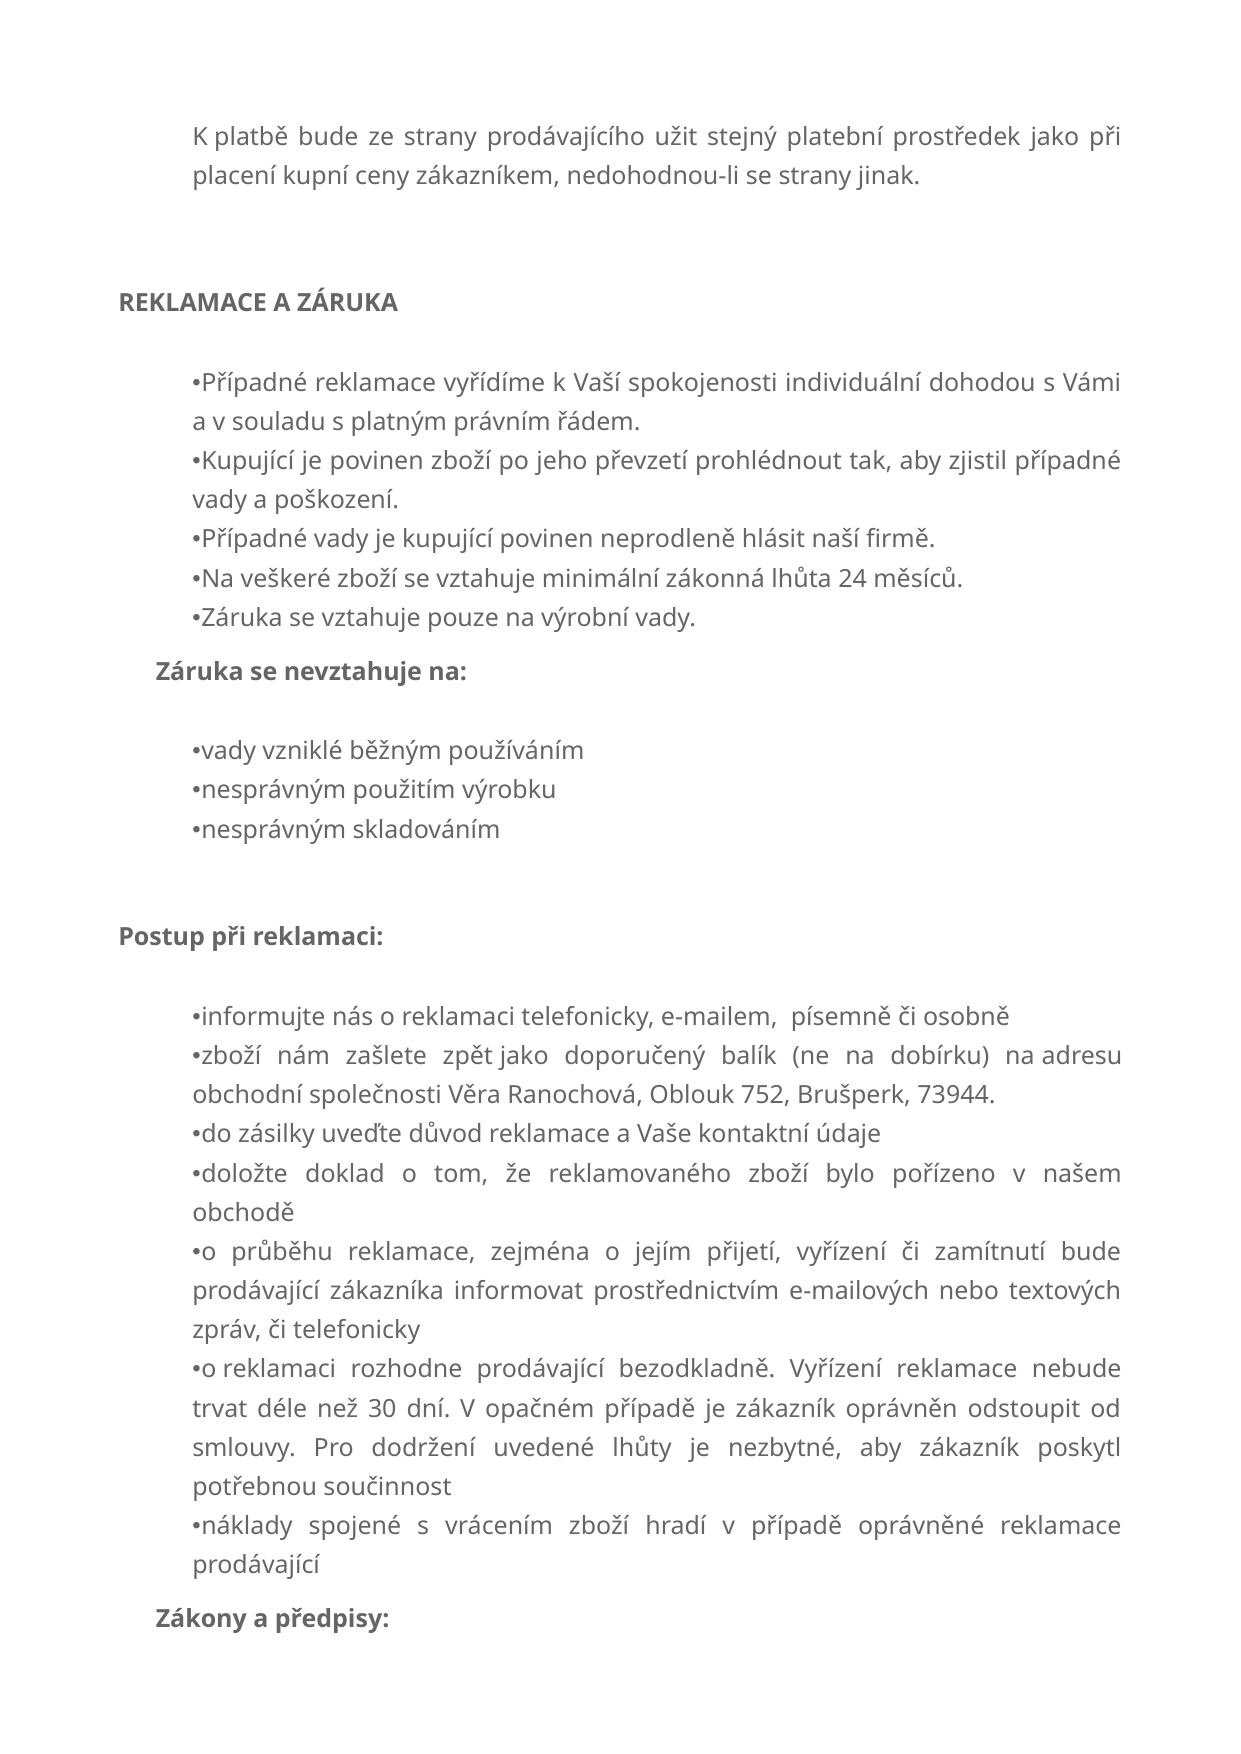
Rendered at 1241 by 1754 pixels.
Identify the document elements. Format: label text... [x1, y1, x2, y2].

list o průběhu reklamace, zejména o jejím přijetí, vyřízení či zamítnutí bude prodávající zákazníka informovat prostřednictvím e-mailových nebo textových zpráv, či telefonicky [118, 1234, 1122, 1346]
list informujte nás o reklamaci telefonicky, e-mailem, písemně či osobně [118, 999, 1122, 1033]
text Záruka se nevztahuje na: [156, 653, 1122, 687]
text Zákony a předpisy: [156, 1601, 1122, 1635]
list nesprávným použitím výrobku [118, 772, 1122, 806]
list Kupující je povinen zboží po jeho převzetí prohlédnout tak, aby zjistil případné vady a poškození. [118, 443, 1122, 516]
list Případné reklamace vyřídíme k Vaší spokojenosti individuální dohodou s Vámi a v souladu s platným právním řádem. [118, 364, 1122, 438]
list do zásilky uveďte důvod reklamace a Vaše kontaktní údaje [118, 1116, 1122, 1150]
list K platbě bude ze strany prodávajícího užit stejný platební prostředek jako při placení kupní ceny zákazníkem, nedohodnou-li se strany jinak. [118, 118, 1122, 191]
list doložte doklad o tom, že reklamovaného zboží bylo pořízeno v našem obchodě [118, 1155, 1122, 1228]
list nesprávným skladováním [118, 811, 1122, 845]
text REKLAMACE A ZÁRUKA [118, 285, 1122, 319]
list Na veškeré zboží se vztahuje minimální zákonná lhůta 24 měsíců. [118, 560, 1122, 594]
list o reklamaci rozhodne prodávající bezodkladně. Vyřízení reklamace nebude trvat déle než 30 dní. V opačném případě je zákazník oprávněn odstoupit od smlouvy. Pro dodržení uvedené lhůty je nezbytné, aby zákazník poskytl potřebnou součinnost [118, 1351, 1122, 1503]
text Postup při reklamaci: [118, 919, 1122, 953]
list zboží nám zašlete zpět jako doporučený balík (ne na dobírku) na adresu obchodní společnosti Věra Ranochová, Oblouk 752, Brušperk, 73944. [118, 1038, 1122, 1111]
list Záruka se vztahuje pouze na výrobní vady. [118, 599, 1122, 633]
list náklady spojené s vrácením zboží hradí v případě oprávněné reklamace prodávající [118, 1508, 1122, 1581]
list Případné vady je kupující povinen neprodleně hlásit naší firmě. [118, 521, 1122, 555]
list vady vzniklé běžným používáním [118, 733, 1122, 767]
